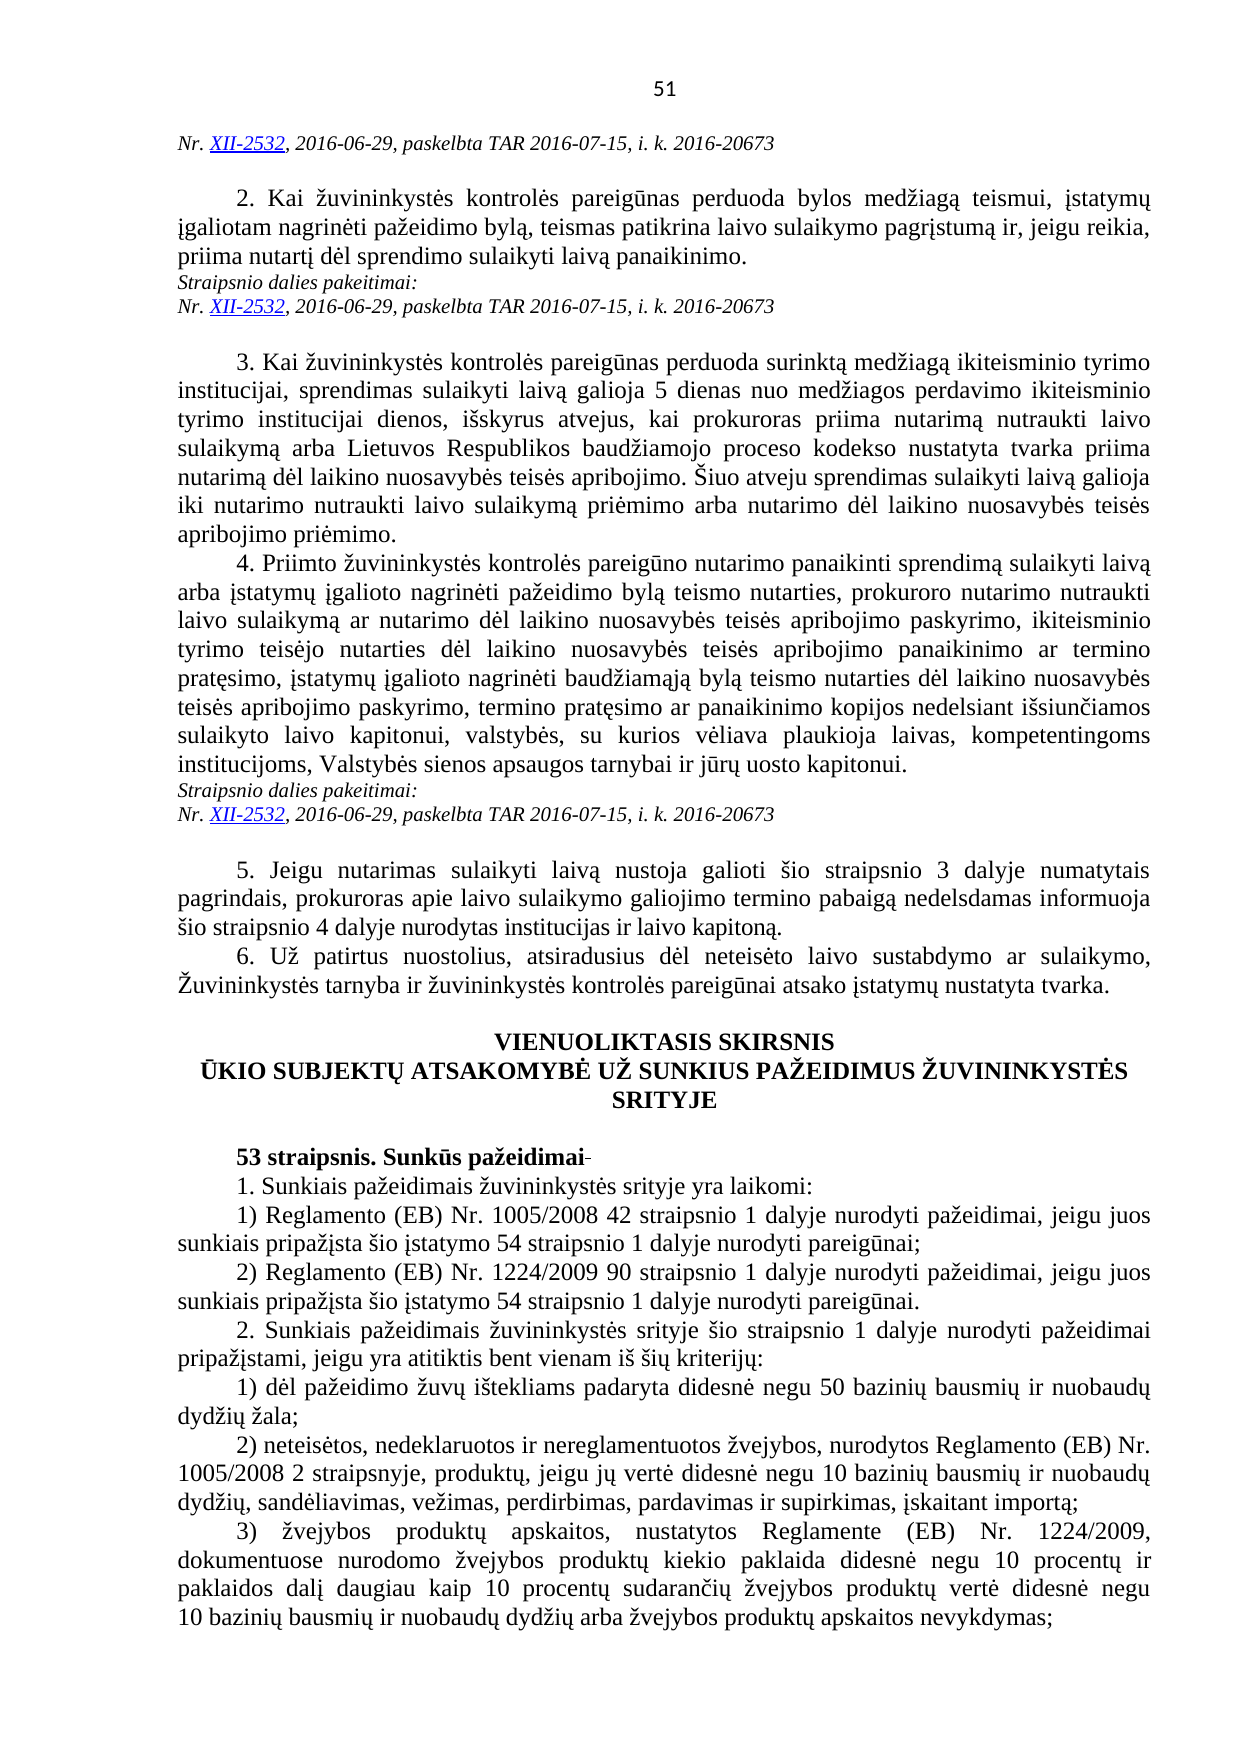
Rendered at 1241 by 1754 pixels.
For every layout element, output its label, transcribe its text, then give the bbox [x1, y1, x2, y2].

text 6. Už patirtus nuostolius, atsiradusius dėl neteisėto laivo sustabdymo ar sulaikymo, Žuvininkystės tarnyba ir žuvininkystės kontrolės pareigūnai atsako įstatymų nustatyta tvarka. [177, 941, 1152, 998]
text Nr. XII-2532, 2016-06-29, paskelbta TAR 2016-07-15, i. k. 2016-20673 [177, 802, 1152, 826]
text Straipsnio dalies pakeitimai: [177, 778, 1152, 802]
text 4. Priimto žuvininkystės kontrolės pareigūno nutarimo panaikinti sprendimą sulaikyti laivą arba įstatymų įgalioto nagrinėti pažeidimo bylą teismo nutarties, prokuroro nutarimo nutraukti laivo sulaikymą ar nutarimo dėl laikino nuosavybės teisės apribojimo paskyrimo, ikiteisminio tyrimo teisėjo nutarties dėl laikino nuosavybės teisės apribojimo panaikinimo ar termino pratęsimo, įstatymų įgalioto nagrinėti baudžiamąją bylą teismo nutarties dėl laikino nuosavybės teisės apribojimo paskyrimo, termino pratęsimo ar panaikinimo kopijos nedelsiant išsiunčiamos sulaikyto laivo kapitonui, valstybės, su kurios vėliava plaukioja laivas, kompetentingoms institucijoms, Valstybės sienos apsaugos tarnybai ir jūrų uosto kapitonui. [177, 548, 1152, 778]
text Nr. XII-2532, 2016-06-29, paskelbta TAR 2016-07-15, i. k. 2016-20673 [177, 294, 1152, 318]
text 53 straipsnis. Sunkūs pažeidimai [177, 1142, 1152, 1171]
text 3) žvejybos produktų apskaitos, nustatytos Reglamente (EB) Nr. 1224/2009, dokumentuose nurodomo žvejybos produktų kiekio paklaida didesnė negu 10 procentų ir paklaidos dalį daugiau kaip 10 procentų sudarančių žvejybos produktų vertė didesnė negu 10 bazinių bausmių ir nuobaudų dydžių arba žvejybos produktų apskaitos nevykdymas; [177, 1516, 1152, 1631]
text VIENUOLIKTASIS SKIRSNIS [177, 1027, 1152, 1056]
text Straipsnio dalies pakeitimai: [177, 270, 1152, 294]
text 2) neteisėtos, nedeklaruotos ir nereglamentuotos žvejybos, nurodytos Reglamento (EB) Nr. 1005/2008 2 straipsnyje, produktų, jeigu jų vertė didesnė negu 10 bazinių bausmių ir nuobaudų dydžių, sandėliavimas, vežimas, perdirbimas, pardavimas ir supirkimas, įskaitant importą; [177, 1430, 1152, 1516]
text 2) Reglamento (EB) Nr. 1224/2009 90 straipsnio 1 dalyje nurodyti pažeidimai, jeigu juos sunkiais pripažįsta šio įstatymo 54 straipsnio 1 dalyje nurodyti pareigūnai. [177, 1257, 1152, 1315]
text 2. Sunkiais pažeidimais žuvininkystės srityje šio straipsnio 1 dalyje nurodyti pažeidimai pripažįstami, jeigu yra atitiktis bent vienam iš šių kriterijų: [177, 1315, 1152, 1372]
text 1. Sunkiais pažeidimais žuvininkystės srityje yra laikomi: [177, 1171, 1152, 1200]
text 5. Jeigu nutarimas sulaikyti laivą nustoja galioti šio straipsnio 3 dalyje numatytais pagrindais, prokuroras apie laivo sulaikymo galiojimo termino pabaigą nedelsdamas informuoja šio straipsnio 4 dalyje nurodytas institucijas ir laivo kapitoną. [177, 855, 1152, 941]
text 1) Reglamento (EB) Nr. 1005/2008 42 straipsnio 1 dalyje nurodyti pažeidimai, jeigu juos sunkiais pripažįsta šio įstatymo 54 straipsnio 1 dalyje nurodyti pareigūnai; [177, 1200, 1152, 1257]
text 1) dėl pažeidimo žuvų ištekliams padaryta didesnė negu 50 bazinių bausmių ir nuobaudų dydžių žala; [177, 1372, 1152, 1430]
text 2. Kai žuvininkystės kontrolės pareigūnas perduoda bylos medžiagą teismui, įstatymų įgaliotam nagrinėti pažeidimo bylą, teismas patikrina laivo sulaikymo pagrįstumą ir, jeigu reikia, priima nutartį dėl sprendimo sulaikyti laivą panaikinimo. [177, 183, 1152, 270]
text Nr. XII-2532, 2016-06-29, paskelbta TAR 2016-07-15, i. k. 2016-20673 [177, 131, 1152, 155]
text ŪKIO SUBJEKTŲ ATSAKOMYBĖ UŽ SUNKIUS PAŽEIDIMUS ŽUVININKYSTĖS SRITYJE [177, 1056, 1152, 1113]
text 3. Kai žuvininkystės kontrolės pareigūnas perduoda surinktą medžiagą ikiteisminio tyrimo institucijai, sprendimas sulaikyti laivą galioja 5 dienas nuo medžiagos perdavimo ikiteisminio tyrimo institucijai dienos, išskyrus atvejus, kai prokuroras priima nutarimą nutraukti laivo sulaikymą arba Lietuvos Respublikos baudžiamojo proceso kodekso nustatyta tvarka priima nutarimą dėl laikino nuosavybės teisės apribojimo. Šiuo atveju sprendimas sulaikyti laivą galioja iki nutarimo nutraukti laivo sulaikymą priėmimo arba nutarimo dėl laikino nuosavybės teisės apribojimo priėmimo. [177, 347, 1152, 548]
